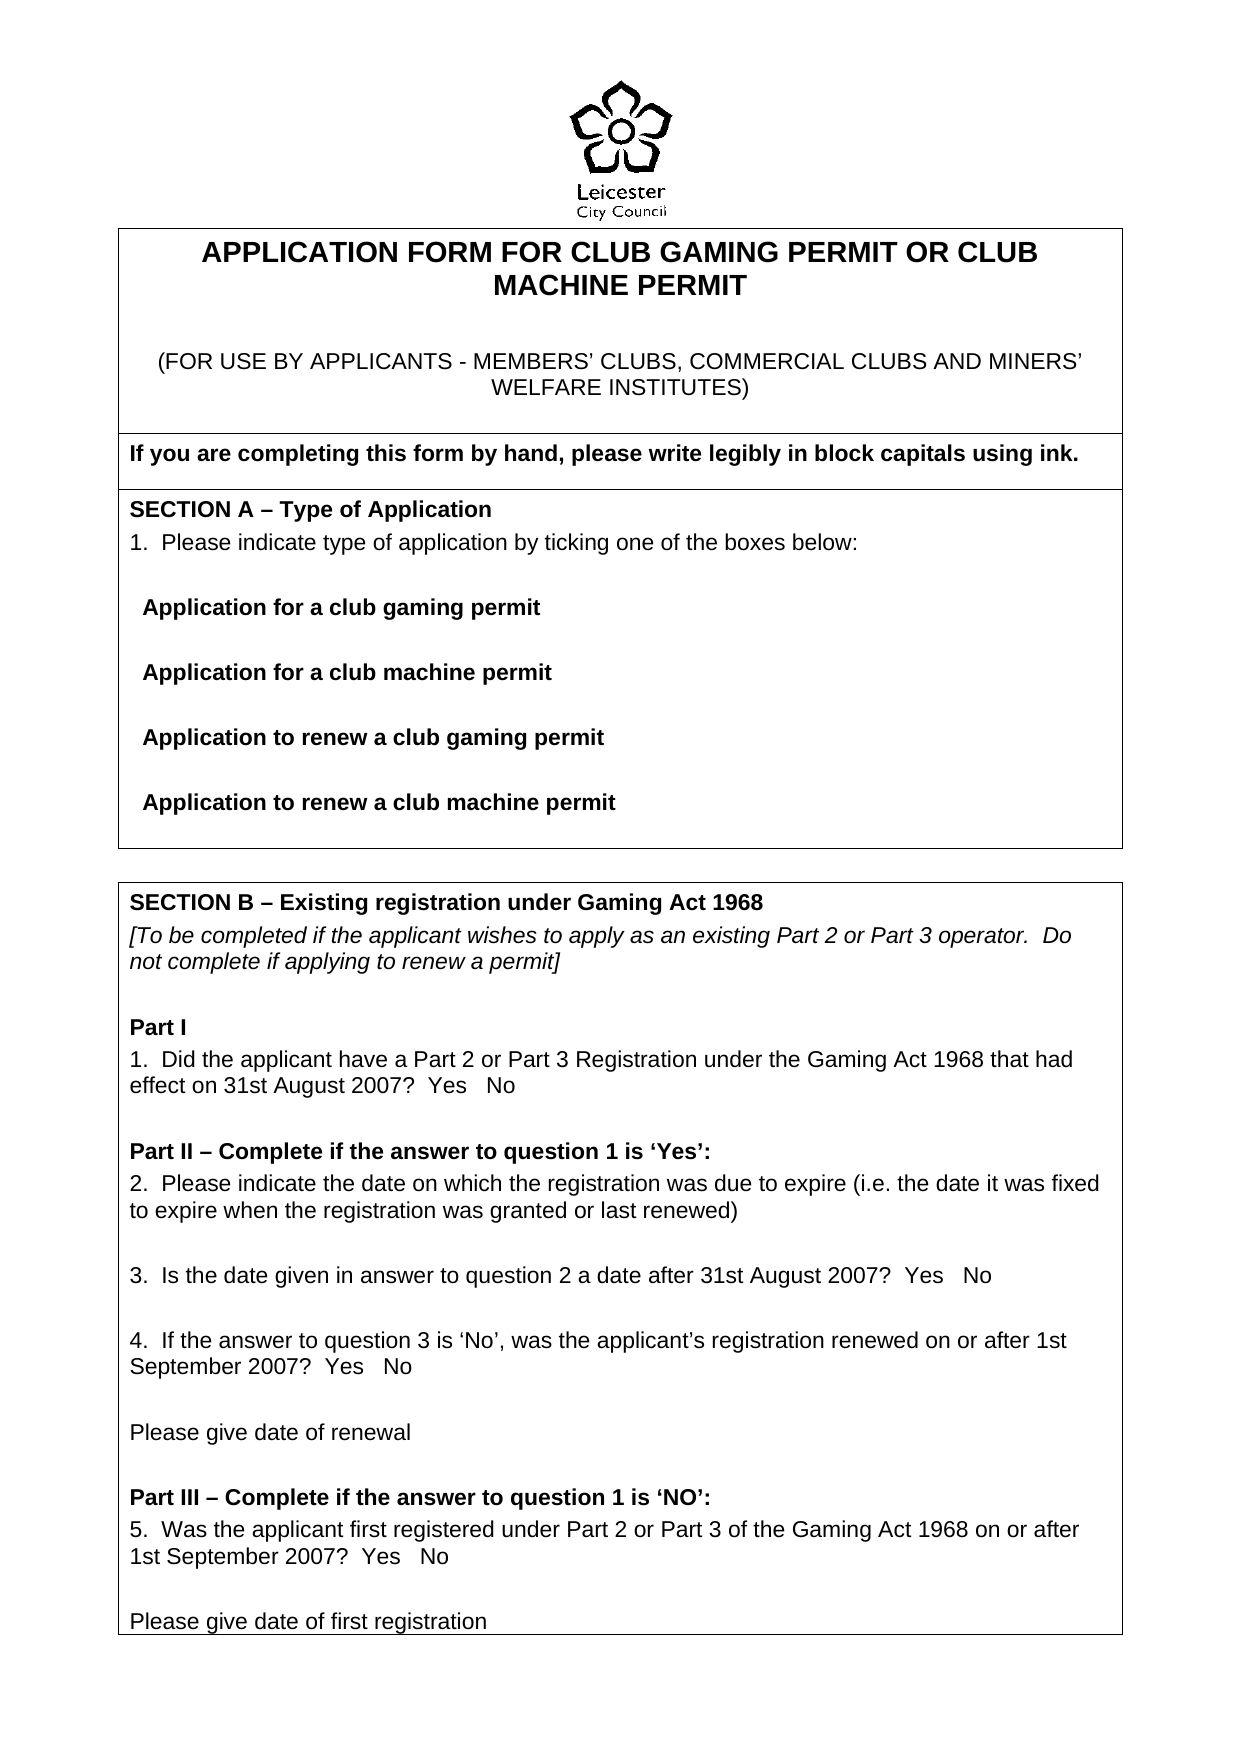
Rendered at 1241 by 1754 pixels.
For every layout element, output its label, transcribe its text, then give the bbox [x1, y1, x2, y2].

table_cell If you are completing this form by hand, please write legibly in block capitals using ink. [119, 434, 1122, 489]
table_cell APPLICATION FORM FOR CLUB GAMING PERMIT OR CLUB MACHINE PERMIT (FOR USE BY APPLICANTS - MEMBERS’ CLUBS, COMMERCIAL CLUBS AND MINERS’ WELFARE INSTITUTES) [119, 229, 1122, 433]
table_header [118, 56, 1122, 227]
table_header SECTION B – Existing registration under Gaming Act 1968 [To be completed if the applicant wishes to apply as an existing Part 2 or Part 3 operator. Do not complete if applying to renew a permit] Part I 1. Did the applicant have a Part 2 or Part 3 Registration under the Gaming Act 1968 that had effect on 31st August 2007? Yes No Part II – Complete if the answer to question 1 is ‘Yes’: 2. Please indicate the date on which the registration was due to expire (i.e. the date it was fixed to expire when the registration was granted or last renewed) 3. Is the date given in answer to question 2 a date after 31st August 2007? Yes No 4. If the answer to question 3 is ‘No’, was the applicant’s registration renewed on or after 1st September 2007? Yes No Please give date of renewal Part III – Complete if the answer to question 1 is ‘NO’: 5. Was the applicant first registered under Part 2 or Part 3 of the Gaming Act 1968 on or after 1st September 2007? Yes No Please give date of first registration [119, 883, 1122, 1634]
table_cell SECTION A – Type of Application 1. Please indicate type of application by ticking one of the boxes below: Application for a club gaming permit Application for a club machine permit Application to renew a club gaming permit Application to renew a club machine permit [119, 490, 1122, 848]
